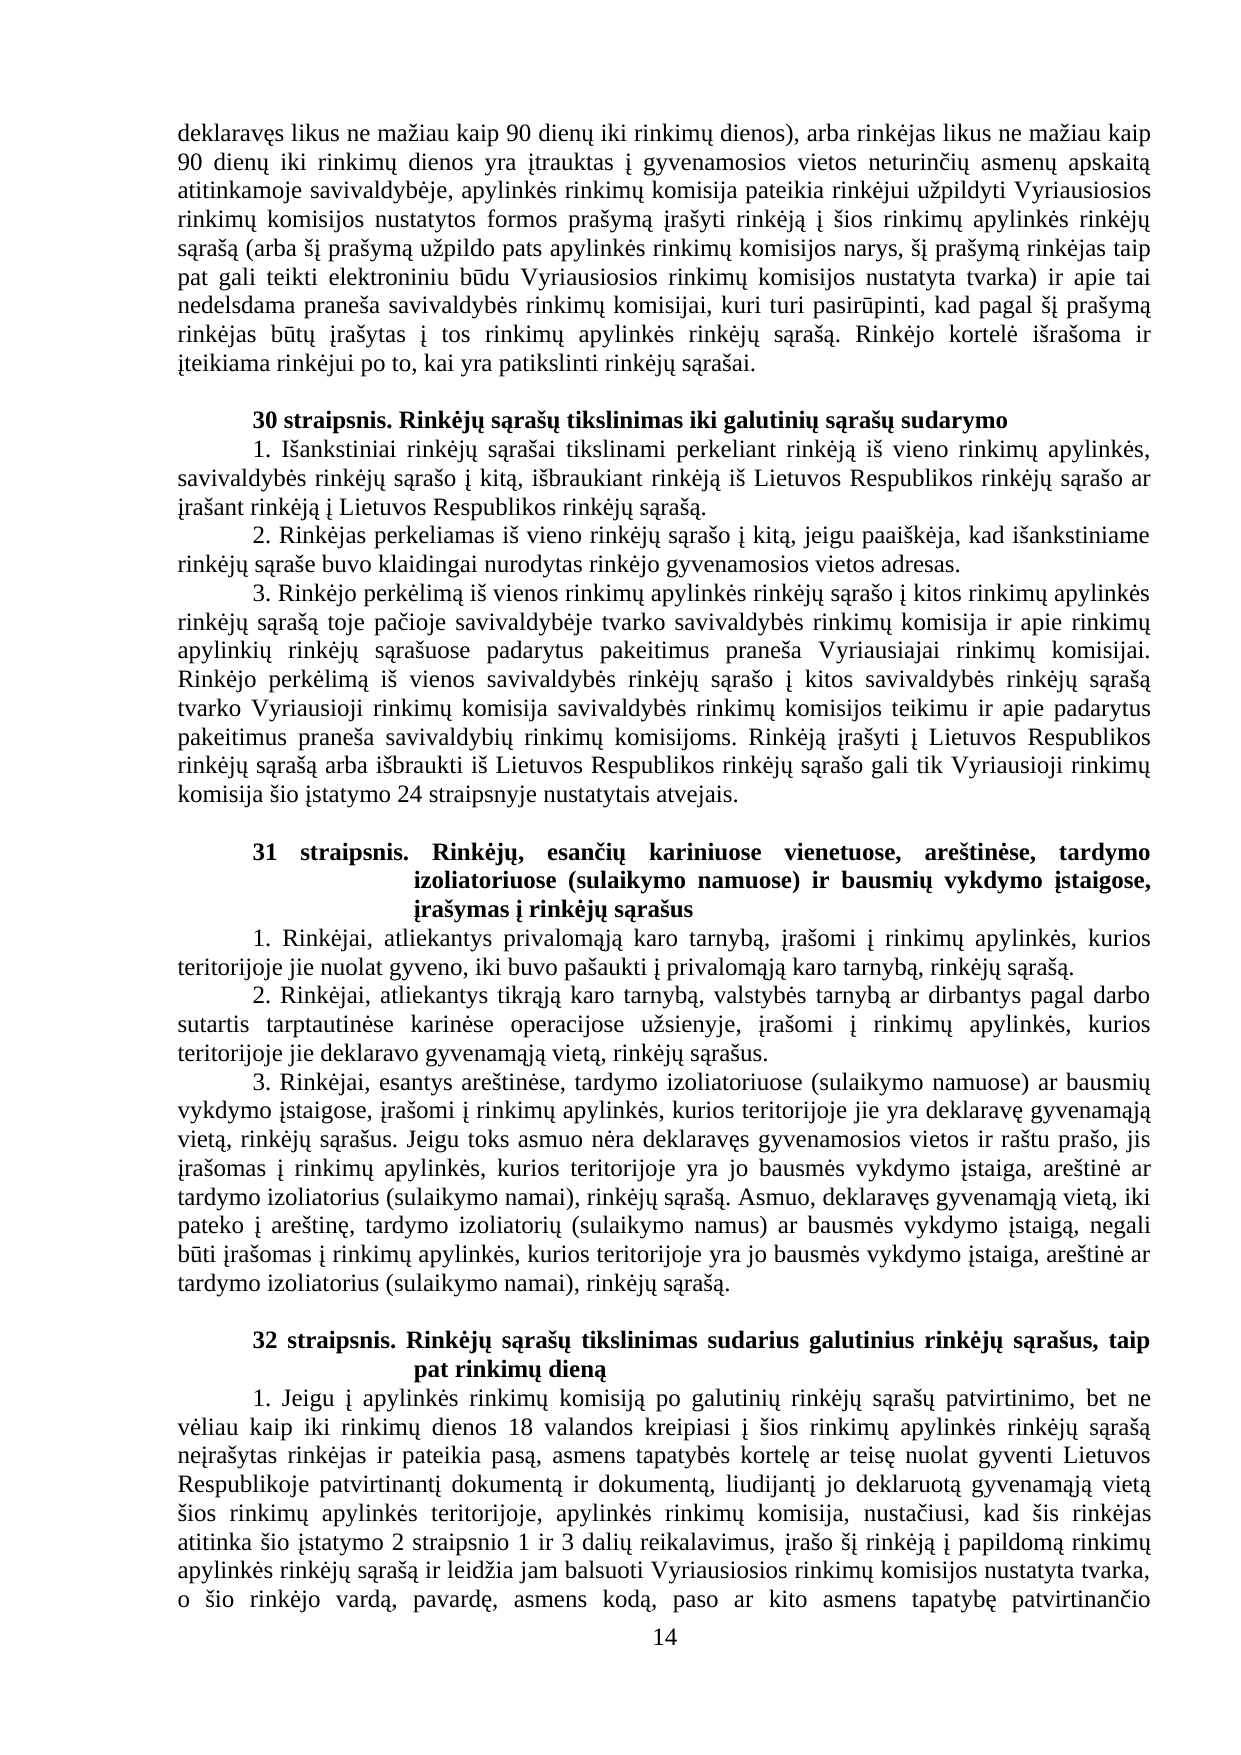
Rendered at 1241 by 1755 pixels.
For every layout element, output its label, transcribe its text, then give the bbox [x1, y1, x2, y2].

text 1. Rinkėjai, atliekantys privalomąją karo tarnybą, įrašomi į rinkimų apylinkės, kurios teritorijoje jie nuolat gyveno, iki buvo pašaukti į privalomąją karo tarnybą, rinkėjų sąrašą. [177, 923, 1152, 981]
text 30 straipsnis. Rinkėjų sąrašų tikslinimas iki galutinių sąrašų sudarymo [177, 406, 1152, 434]
text 3. Rinkėjai, esantys areštinėse, tardymo izoliatoriuose (sulaikymo namuose) ar bausmių vykdymo įstaigose, įrašomi į rinkimų apylinkės, kurios teritorijoje jie yra deklaravę gyvenamąją vietą, rinkėjų sąrašus. Jeigu toks asmuo nėra deklaravęs gyvenamosios vietos ir raštu prašo, jis įrašomas į rinkimų apylinkės, kurios teritorijoje yra jo bausmės vykdymo įstaiga, areštinė ar tardymo izoliatorius (sulaikymo namai), rinkėjų sąrašą. Asmuo, deklaravęs gyvenamąją vietą, iki pateko į areštinę, tardymo izoliatorių (sulaikymo namus) ar bausmės vykdymo įstaigą, negali būti įrašomas į rinkimų apylinkės, kurios teritorijoje yra jo bausmės vykdymo įstaiga, areštinė ar tardymo izoliatorius (sulaikymo namai), rinkėjų sąrašą. [177, 1067, 1152, 1297]
text 2. Rinkėjas perkeliamas iš vieno rinkėjų sąrašo į kitą, jeigu paaiškėja, kad išankstiniame rinkėjų sąraše buvo klaidingai nurodytas rinkėjo gyvenamosios vietos adresas. [177, 521, 1152, 578]
text 1. Jeigu į apylinkės rinkimų komisiją po galutinių rinkėjų sąrašų patvirtinimo, bet ne vėliau kaip iki rinkimų dienos 18 valandos kreipiasi į šios rinkimų apylinkės rinkėjų sąrašą neįrašytas rinkėjas ir pateikia pasą, asmens tapatybės kortelę ar teisę nuolat gyventi Lietuvos Respublikoje patvirtinantį dokumentą ir dokumentą, liudijantį jo deklaruotą gyvenamąją vietą šios rinkimų apylinkės teritorijoje, apylinkės rinkimų komisija, nustačiusi, kad šis rinkėjas atitinka šio įstatymo 2 straipsnio 1 ir 3 dalių reikalavimus, įrašo šį rinkėją į papildomą rinkimų apylinkės rinkėjų sąrašą ir leidžia jam balsuoti Vyriausiosios rinkimų komisijos nustatyta tvarka, o šio rinkėjo vardą, pavardę, asmens kodą, paso ar kito asmens tapatybę patvirtinančio [177, 1383, 1152, 1613]
text 3. Rinkėjo perkėlimą iš vienos rinkimų apylinkės rinkėjų sąrašo į kitos rinkimų apylinkės rinkėjų sąrašą toje pačioje savivaldybėje tvarko savivaldybės rinkimų komisija ir apie rinkimų apylinkių rinkėjų sąrašuose padarytus pakeitimus praneša Vyriausiajai rinkimų komisijai. Rinkėjo perkėlimą iš vienos savivaldybės rinkėjų sąrašo į kitos savivaldybės rinkėjų sąrašą tvarko Vyriausioji rinkimų komisija savivaldybės rinkimų komisijos teikimu ir apie padarytus pakeitimus praneša savivaldybių rinkimų komisijoms. Rinkėją įrašyti į Lietuvos Respublikos rinkėjų sąrašą arba išbraukti iš Lietuvos Respublikos rinkėjų sąrašo gali tik Vyriausioji rinkimų komisija šio įstatymo 24 straipsnyje nustatytais atvejais. [177, 578, 1152, 808]
text 32 straipsnis. Rinkėjų sąrašų tikslinimas sudarius galutinius rinkėjų sąrašus, taip pat rinkimų dieną [252, 1326, 1152, 1383]
text 31 straipsnis. Rinkėjų, esančių kariniuose vienetuose, areštinėse, tardymo izoliatoriuose (sulaikymo namuose) ir bausmių vykdymo įstaigose, įrašymas į rinkėjų sąrašus [252, 837, 1152, 923]
text 2. Rinkėjai, atliekantys tikrąją karo tarnybą, valstybės tarnybą ar dirbantys pagal darbo sutartis tarptautinėse karinėse operacijose užsienyje, įrašomi į rinkimų apylinkės, kurios teritorijoje jie deklaravo gyvenamąją vietą, rinkėjų sąrašus. [177, 981, 1152, 1067]
text 1. Išankstiniai rinkėjų sąrašai tikslinami perkeliant rinkėją iš vieno rinkimų apylinkės, savivaldybės rinkėjų sąrašo į kitą, išbraukiant rinkėją iš Lietuvos Respublikos rinkėjų sąrašo ar įrašant rinkėją į Lietuvos Respublikos rinkėjų sąrašą. [177, 434, 1152, 521]
text deklaravęs likus ne mažiau kaip 90 dienų iki rinkimų dienos), arba rinkėjas likus ne mažiau kaip 90 dienų iki rinkimų dienos yra įtrauktas į gyvenamosios vietos neturinčių asmenų apskaitą atitinkamoje savivaldybėje, apylinkės rinkimų komisija pateikia rinkėjui užpildyti Vyriausiosios rinkimų komisijos nustatytos formos prašymą įrašyti rinkėją į šios rinkimų apylinkės rinkėjų sąrašą (arba šį prašymą užpildo pats apylinkės rinkimų komisijos narys, šį prašymą rinkėjas taip pat gali teikti elektroniniu būdu Vyriausiosios rinkimų komisijos nustatyta tvarka) ir apie tai nedelsdama praneša savivaldybės rinkimų komisijai, kuri turi pasirūpinti, kad pagal šį prašymą rinkėjas būtų įrašytas į tos rinkimų apylinkės rinkėjų sąrašą. Rinkėjo kortelė išrašoma ir įteikiama rinkėjui po to, kai yra patikslinti rinkėjų sąrašai. [177, 118, 1152, 377]
